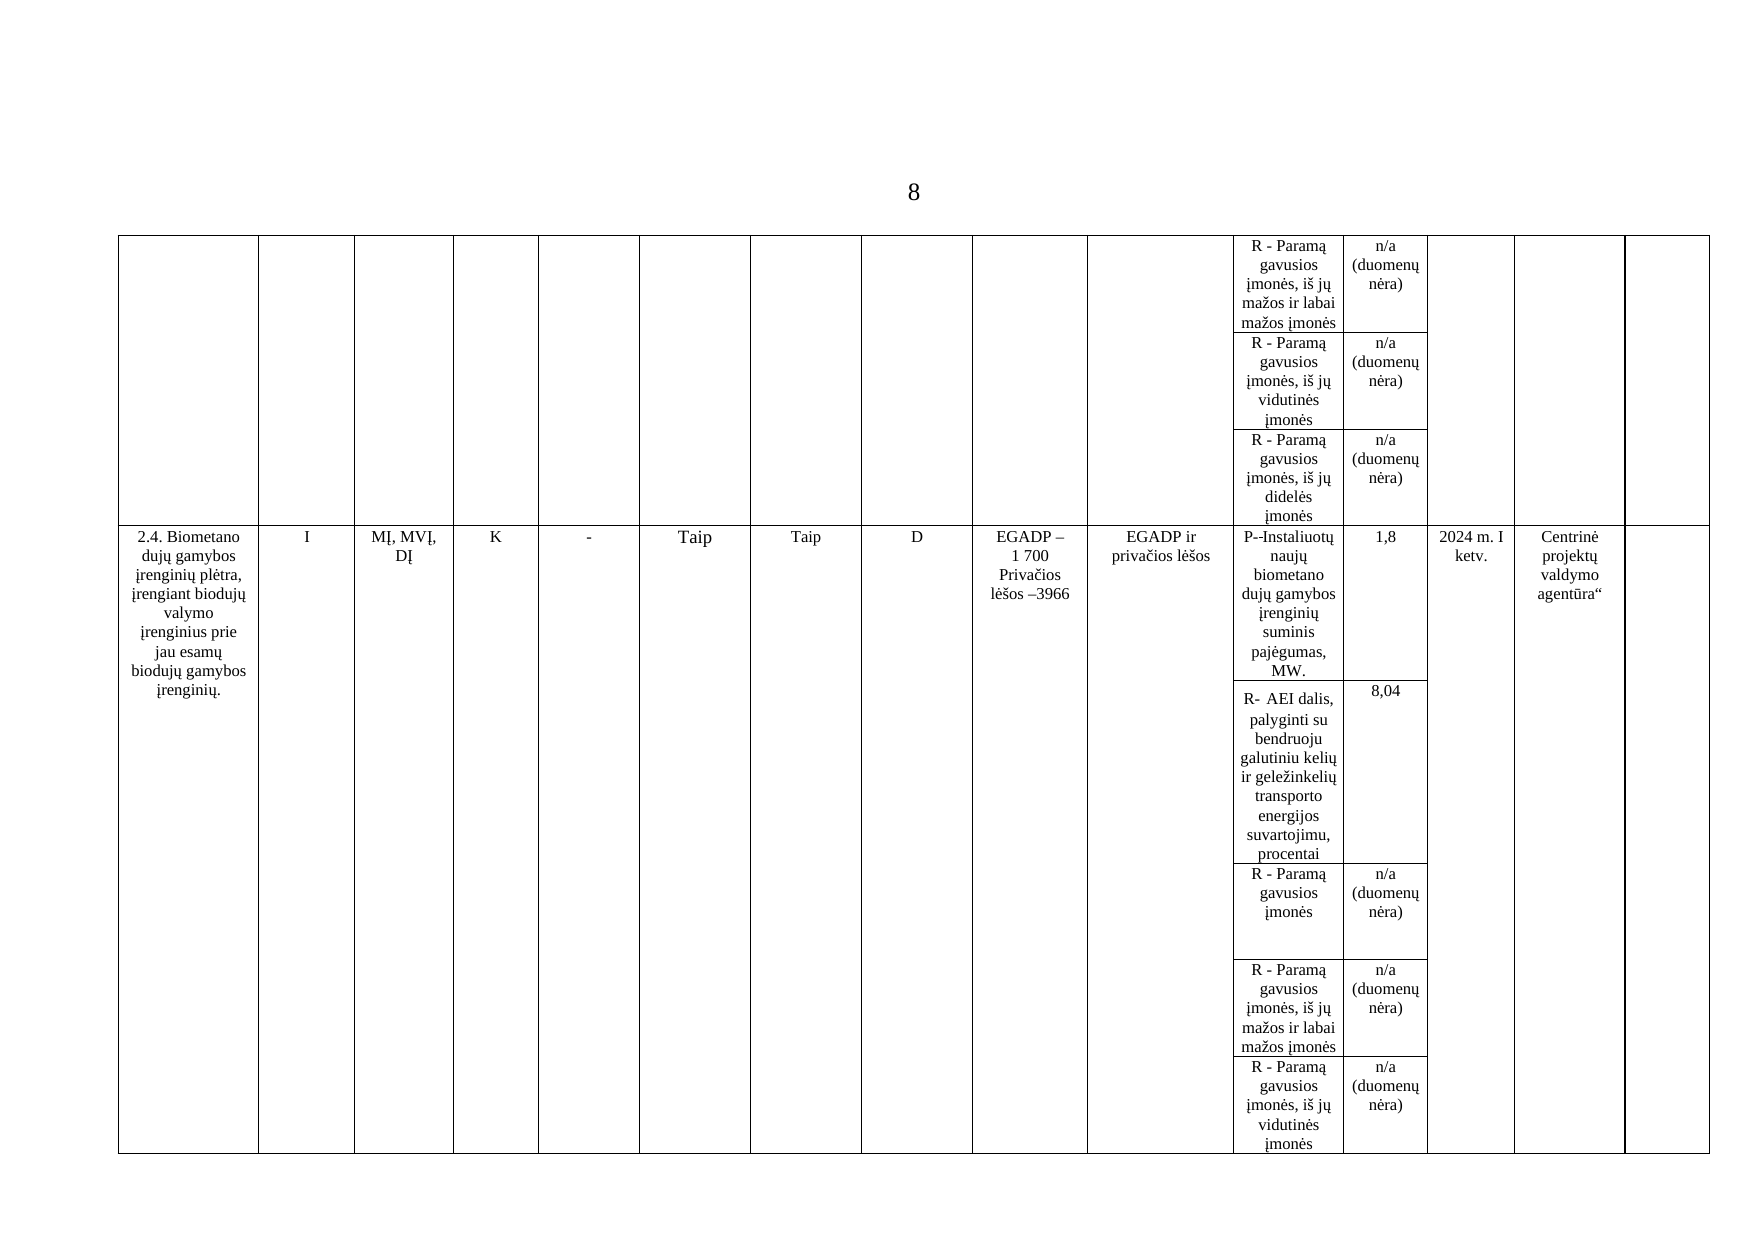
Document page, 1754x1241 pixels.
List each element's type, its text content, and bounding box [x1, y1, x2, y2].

table_cell R - Paramą gavusios įmonės, iš jų vidutinės įmonės [1234, 1057, 1343, 1153]
table_cell Centrinė projektų valdymo agentūra“ [1515, 526, 1624, 1153]
table_cell R- AEI dalis, palyginti su bendruoju galutiniu kelių ir geležinkelių transporto energijos suvartojimu, procentai [1234, 681, 1343, 863]
table_cell [1088, 236, 1233, 525]
table_cell [1626, 526, 1709, 1153]
table_cell n/a (duomenų nėra) [1344, 864, 1427, 959]
table_cell 2024 m. I ketv. [1428, 526, 1514, 1153]
table_cell D [862, 526, 972, 1153]
table_cell [259, 236, 354, 525]
table_cell MĮ, MVĮ, DĮ [355, 526, 453, 1153]
table_cell P- Instaliuotų naujų biometano dujų gamybos įrenginių suminis pajėgumas, MW. [1234, 526, 1343, 680]
table_cell 1,8 [1344, 526, 1427, 680]
table_cell R - Paramą gavusios įmonės, iš jų mažos ir labai mažos įmonės [1234, 236, 1343, 332]
table_cell 8,04 [1344, 681, 1427, 863]
table_cell [751, 236, 861, 525]
table_cell EGADP – 1 700 Privačios lėšos –3966 [973, 526, 1087, 1153]
table_cell [119, 236, 258, 525]
table_cell R - Paramą gavusios įmonės, iš jų didelės įmonės [1234, 430, 1343, 525]
table_cell [640, 236, 750, 525]
table_cell R - Paramą gavusios įmonės, iš jų mažos ir labai mažos įmonės [1234, 960, 1343, 1056]
table_cell R - Paramą gavusios įmonės, iš jų vidutinės įmonės [1234, 333, 1343, 428]
table_cell Taip [640, 526, 750, 1153]
table_cell - [539, 526, 639, 1153]
table_cell I [259, 526, 354, 1153]
table_cell n/a (duomenų nėra) [1344, 236, 1427, 332]
table_cell [973, 236, 1087, 525]
table_cell n/a (duomenų nėra) [1344, 960, 1427, 1056]
table_cell K [454, 526, 538, 1153]
table_cell [1515, 236, 1624, 525]
table_cell [454, 236, 538, 525]
table_cell n/a (duomenų nėra) [1344, 1057, 1427, 1153]
table_cell n/a (duomenų nėra) [1344, 333, 1427, 428]
table_cell [1626, 236, 1709, 525]
table_cell n/a (duomenų nėra) [1344, 430, 1427, 525]
table_cell - [539, 236, 639, 525]
table_cell [355, 236, 453, 525]
table_cell EGADP ir privačios lėšos [1088, 526, 1233, 1153]
table_cell 2.4. Biometano dujų gamybos įrenginių plėtra, įrengiant biodujų valymo įrenginius prie jau esamų biodujų gamybos įrenginių. [119, 526, 258, 1153]
table_cell R - Paramą gavusios įmonės [1234, 864, 1343, 959]
table_cell [862, 236, 972, 525]
table_cell [1428, 236, 1514, 525]
table_cell Taip [751, 526, 861, 1153]
